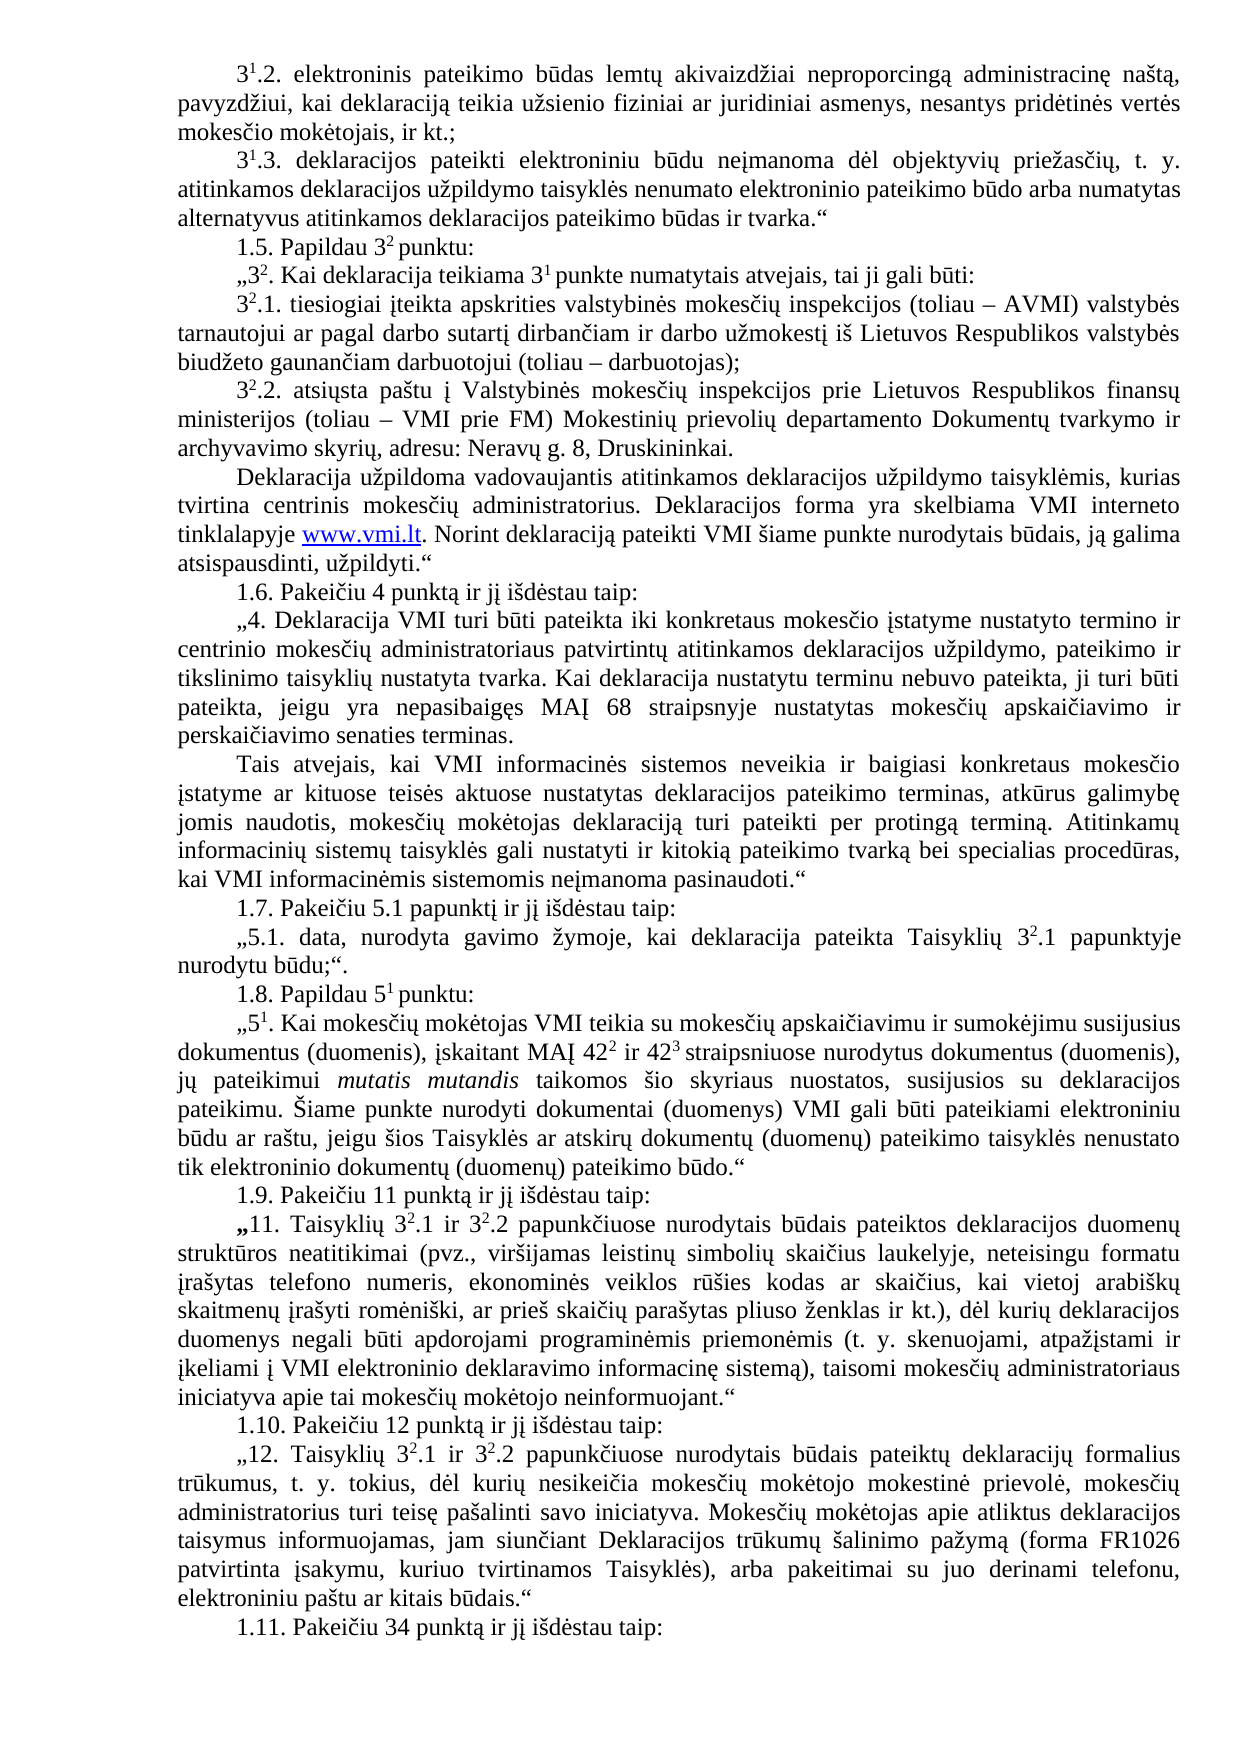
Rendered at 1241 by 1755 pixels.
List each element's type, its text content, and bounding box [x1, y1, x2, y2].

text „32. Kai deklaracija teikiama 31 punkte numatytais atvejais, tai ji gali būti: [177, 260, 1181, 289]
text 32.2. atsiųsta paštu į Valstybinės mokesčių inspekcijos prie Lietuvos Respublikos finansų ministerijos (toliau – VMI prie FM) Mokestinių prievolių departamento Dokumentų tvarkymo ir archyvavimo skyrių, adresu: Neravų g. 8, Druskininkai. [177, 375, 1181, 462]
text 1.6. Pakeičiu 4 punktą ir jį išdėstau taip: [177, 577, 1181, 605]
text 32.1. tiesiogiai įteikta apskrities valstybinės mokesčių inspekcijos (toliau – AVMI) valstybės tarnautojui ar pagal darbo sutartį dirbančiam ir darbo užmokestį iš Lietuvos Respublikos valstybės biudžeto gaunančiam darbuotojui (toliau – darbuotojas); [177, 289, 1181, 375]
text „51. Kai mokesčių mokėtojas VMI teikia su mokesčių apskaičiavimu ir sumokėjimu susijusius dokumentus (duomenis), įskaitant MAĮ 422 ir 423 straipsniuose nurodytus dokumentus (duomenis), jų pateikimui mutatis mutandis taikomos šio skyriaus nuostatos, susijusios su deklaracijos pateikimu. Šiame punkte nurodyti dokumentai (duomenys) VMI gali būti pateikiami elektroniniu būdu ar raštu, jeigu šios Taisyklės ar atskirų dokumentų (duomenų) pateikimo taisyklės nenustato tik elektroninio dokumentų (duomenų) pateikimo būdo.“ [177, 1008, 1181, 1180]
text 1.9. Pakeičiu 11 punktą ir jį išdėstau taip: [177, 1180, 1181, 1209]
text „4. Deklaracija VMI turi būti pateikta iki konkretaus mokesčio įstatyme nustatyto termino ir centrinio mokesčių administratoriaus patvirtintų atitinkamos deklaracijos užpildymo, pateikimo ir tikslinimo taisyklių nustatyta tvarka. Kai deklaracija nustatytu terminu nebuvo pateikta, ji turi būti pateikta, jeigu yra nepasibaigęs MAĮ 68 straipsnyje nustatytas mokesčių apskaičiavimo ir perskaičiavimo senaties terminas. [177, 605, 1181, 749]
text 1.5. Papildau 32 punktu: [177, 232, 1181, 260]
text „5.1. data, nurodyta gavimo žymoje, kai deklaracija pateikta Taisyklių 32.1 papunktyje nurodytu būdu;“. [177, 922, 1181, 979]
text 1.11. Pakeičiu 34 punktą ir jį išdėstau taip: [177, 1612, 1181, 1640]
text 1.7. Pakeičiu 5.1 papunktį ir jį išdėstau taip: [177, 893, 1181, 922]
text 1.8. Papildau 51 punktu: [177, 979, 1181, 1008]
text 31.3. deklaracijos pateikti elektroniniu būdu neįmanoma dėl objektyvių priežasčių, t. y. atitinkamos deklaracijos užpildymo taisyklės nenumato elektroninio pateikimo būdo arba numatytas alternatyvus atitinkamos deklaracijos pateikimo būdas ir tvarka.“ [177, 145, 1181, 232]
text 1.10. Pakeičiu 12 punktą ir jį išdėstau taip: [177, 1410, 1181, 1439]
text 31.2. elektroninis pateikimo būdas lemtų akivaizdžiai neproporcingą administracinę naštą, pavyzdžiui, kai deklaraciją teikia užsienio fiziniai ar juridiniai asmenys, nesantys pridėtinės vertės mokesčio mokėtojais, ir kt.; [177, 59, 1181, 145]
text Tais atvejais, kai VMI informacinės sistemos neveikia ir baigiasi konkretaus mokesčio įstatyme ar kituose teisės aktuose nustatytas deklaracijos pateikimo terminas, atkūrus galimybę jomis naudotis, mokesčių mokėtojas deklaraciją turi pateikti per protingą terminą. Atitinkamų informacinių sistemų taisyklės gali nustatyti ir kitokią pateikimo tvarką bei specialias procedūras, kai VMI informacinėmis sistemomis neįmanoma pasinaudoti.“ [177, 749, 1181, 893]
text „12. Taisyklių 32.1 ir 32.2 papunkčiuose nurodytais būdais pateiktų deklaracijų formalius trūkumus, t. y. tokius, dėl kurių nesikeičia mokesčių mokėtojo mokestinė prievolė, mokesčių administratorius turi teisę pašalinti savo iniciatyva. Mokesčių mokėtojas apie atliktus deklaracijos taisymus informuojamas, jam siunčiant Deklaracijos trūkumų šalinimo pažymą (forma FR1026 patvirtinta įsakymu, kuriuo tvirtinamos Taisyklės), arba pakeitimai su juo derinami telefonu, elektroniniu paštu ar kitais būdais.“ [177, 1439, 1181, 1612]
text Deklaracija užpildoma vadovaujantis atitinkamos deklaracijos užpildymo taisyklėmis, kurias tvirtina centrinis mokesčių administratorius. Deklaracijos forma yra skelbiama VMI interneto tinklalapyje www.vmi.lt. Norint deklaraciją pateikti VMI šiame punkte nurodytais būdais, ją galima atsispausdinti, užpildyti.“ [177, 462, 1181, 577]
text „11. Taisyklių 32.1 ir 32.2 papunkčiuose nurodytais būdais pateiktos deklaracijos duomenų struktūros neatitikimai (pvz., viršijamas leistinų simbolių skaičius laukelyje, neteisingu formatu įrašytas telefono numeris, ekonominės veiklos rūšies kodas ar skaičius, kai vietoj arabiškų skaitmenų įrašyti romėniški, ar prieš skaičių parašytas pliuso ženklas ir kt.), dėl kurių deklaracijos duomenys negali būti apdorojami programinėmis priemonėmis (t. y. skenuojami, atpažįstami ir įkeliami į VMI elektroninio deklaravimo informacinę sistemą), taisomi mokesčių administratoriaus iniciatyva apie tai mokesčių mokėtojo neinformuojant.“ [177, 1209, 1181, 1410]
